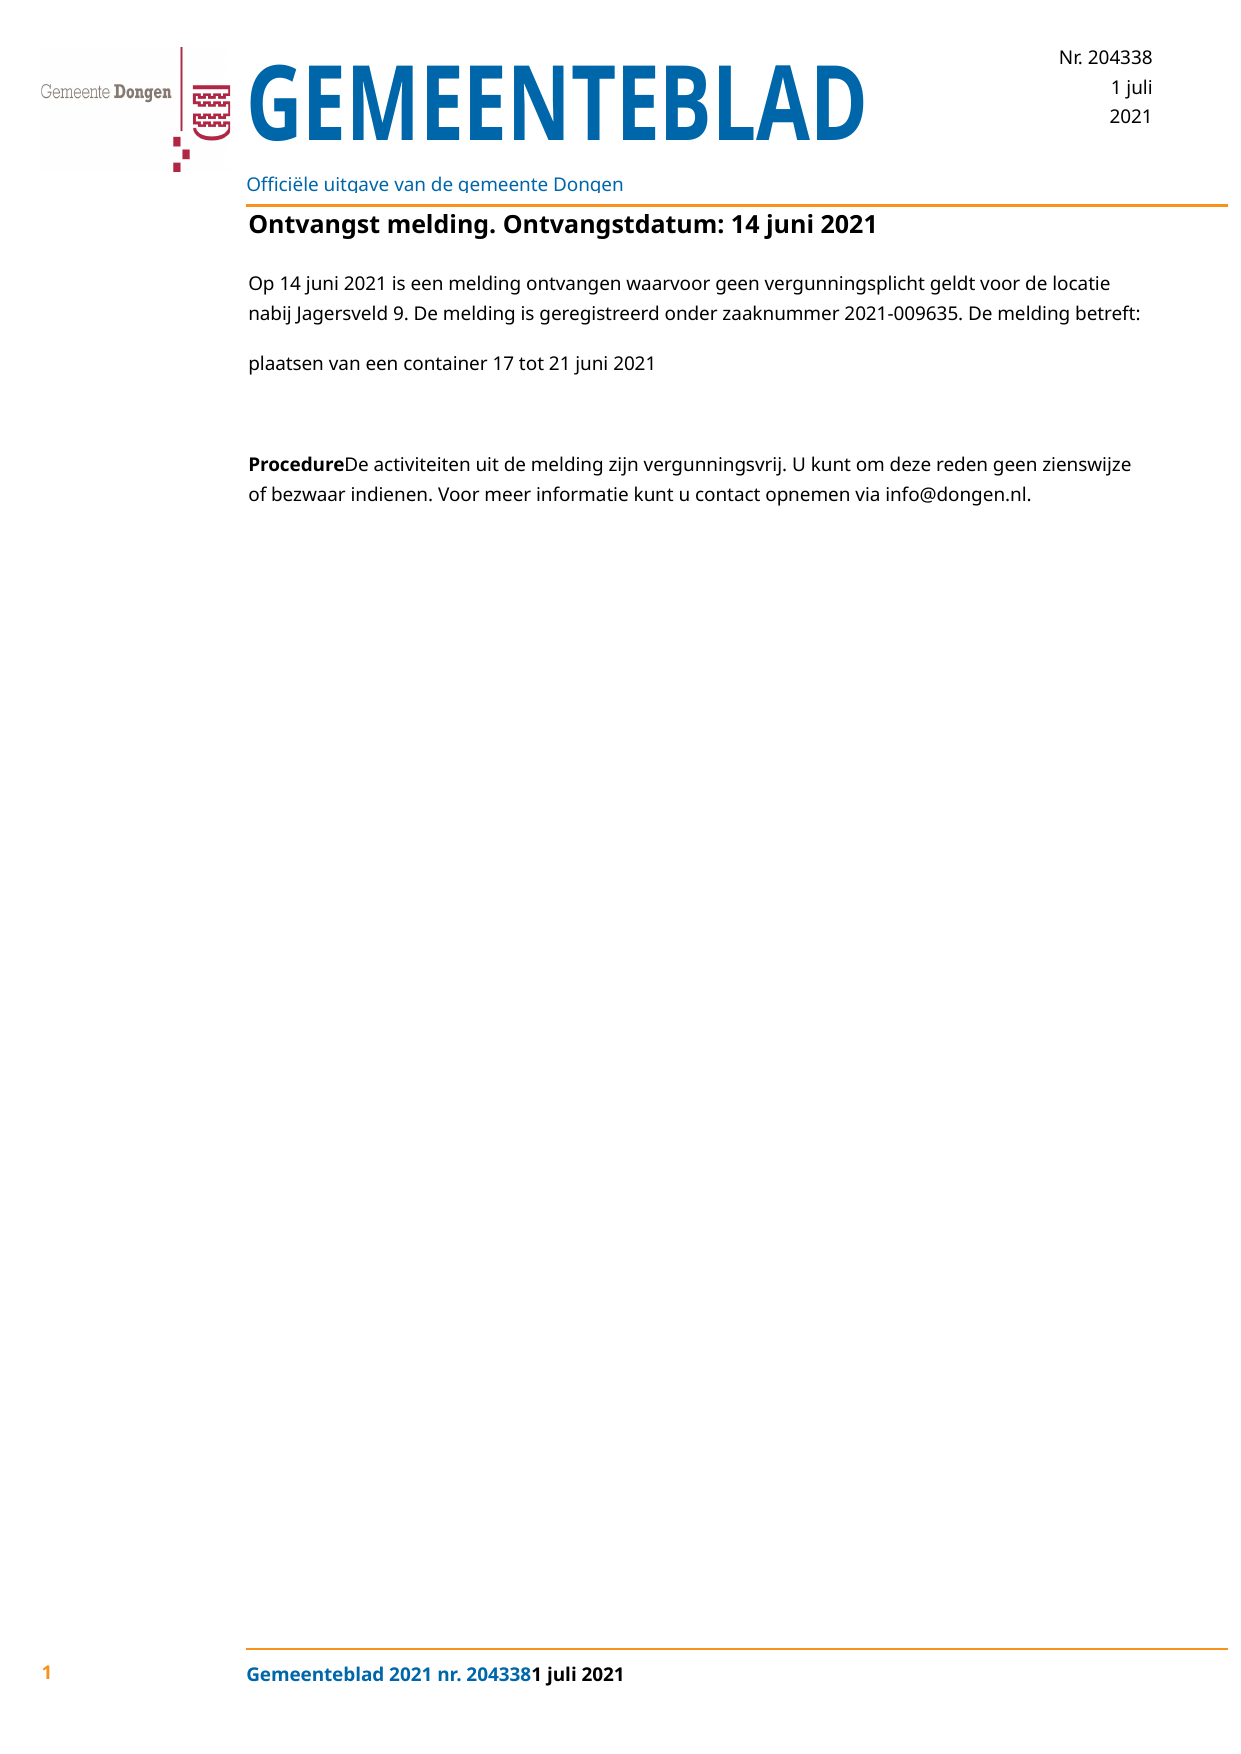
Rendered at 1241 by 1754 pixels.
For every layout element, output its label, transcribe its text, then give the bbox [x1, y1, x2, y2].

picture [41, 47, 231, 172]
text Ontvangst melding. Ontvangstdatum: 14 juni 2021 [248, 207, 1152, 241]
text plaatsen van een container 17 tot 21 juni 2021 [248, 350, 1152, 376]
text ProcedureDe activiteiten uit de melding zijn vergunningsvrij. U kunt om deze reden geen zienswijze of bezwaar indienen. Voor meer informatie kunt u contact opnemen via info@dongen.nl. [248, 451, 1152, 506]
text Op 14 juni 2021 is een melding ontvangen waarvoor geen vergunningsplicht geldt voor de locatie nabij Jagersveld 9. De melding is geregistreerd onder zaaknummer 2021-009635. De melding betreft: [248, 270, 1152, 326]
